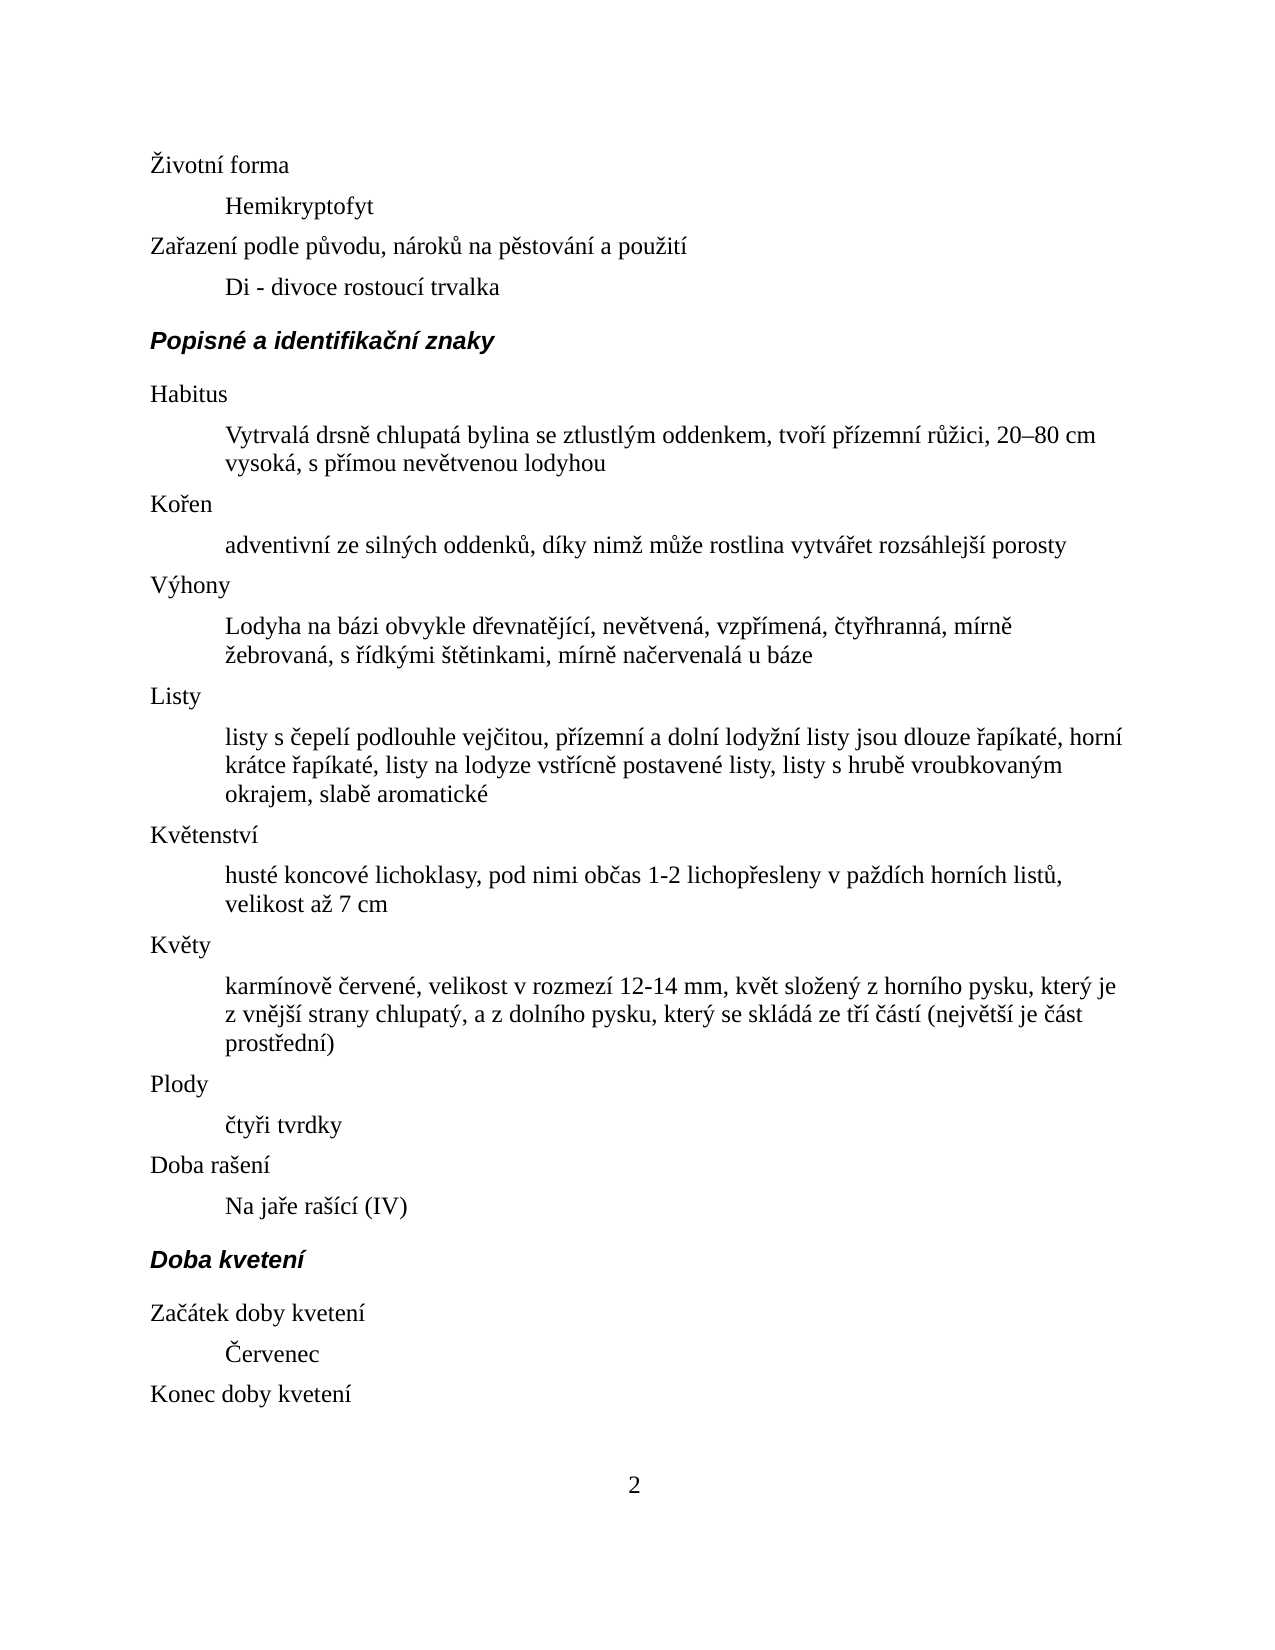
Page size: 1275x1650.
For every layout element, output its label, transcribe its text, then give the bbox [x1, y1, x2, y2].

text Květenství [150, 820, 1125, 848]
text Di - divoce rostoucí trvalka [225, 272, 1125, 301]
text adventivní ze silných oddenků, díky nimž může rostlina vytvářet rozsáhlejší porosty [225, 530, 1125, 559]
text Výhony [150, 571, 1125, 599]
text husté koncové lichoklasy, pod nimi občas 1-2 lichopřesleny v paždích horních listů, velikost až 7 cm [225, 861, 1125, 918]
text čtyři tvrdky [225, 1110, 1125, 1138]
text Květy [150, 930, 1125, 959]
subtitle Doba kvetení [150, 1245, 1125, 1273]
text Červenec [225, 1339, 1125, 1367]
subtitle Popisné a identifikační znaky [150, 326, 1125, 354]
text Hemikryptofyt [225, 191, 1125, 219]
text Kořen [150, 489, 1125, 518]
text Životní forma [150, 150, 1125, 179]
text Na jaře rašící (IV) [225, 1191, 1125, 1220]
text Habitus [150, 379, 1125, 408]
text karmínově červené, velikost v rozmezí 12-14 mm, květ složený z horního pysku, který je z vnější strany chlupatý, a z dolního pysku, který se skládá ze tří částí (největší je část prostřední) [225, 971, 1125, 1057]
text listy s čepelí podlouhle vejčitou, přízemní a dolní lodyžní listy jsou dlouze řapíkaté, horní krátce řapíkaté, listy na lodyze vstřícně postavené listy, listy s hrubě vroubkovaným okrajem, slabě aromatické [225, 722, 1125, 808]
text Doba rašení [150, 1150, 1125, 1179]
text Začátek doby kvetení [150, 1298, 1125, 1327]
text Listy [150, 681, 1125, 709]
text Konec doby kvetení [150, 1379, 1125, 1408]
text Vytrvalá drsně chlupatá bylina se ztlustlým oddenkem, tvoří přízemní růžici, 20–80 cm vysoká, s přímou nevětvenou lodyhou [225, 420, 1125, 477]
text Zařazení podle původu, nároků na pěstování a použití [150, 231, 1125, 260]
text Plody [150, 1069, 1125, 1098]
text Lodyha na bázi obvykle dřevnatějící, nevětvená, vzpřímená, čtyřhranná, mírně žebrovaná, s řídkými štětinkami, mírně načervenalá u báze [225, 611, 1125, 669]
